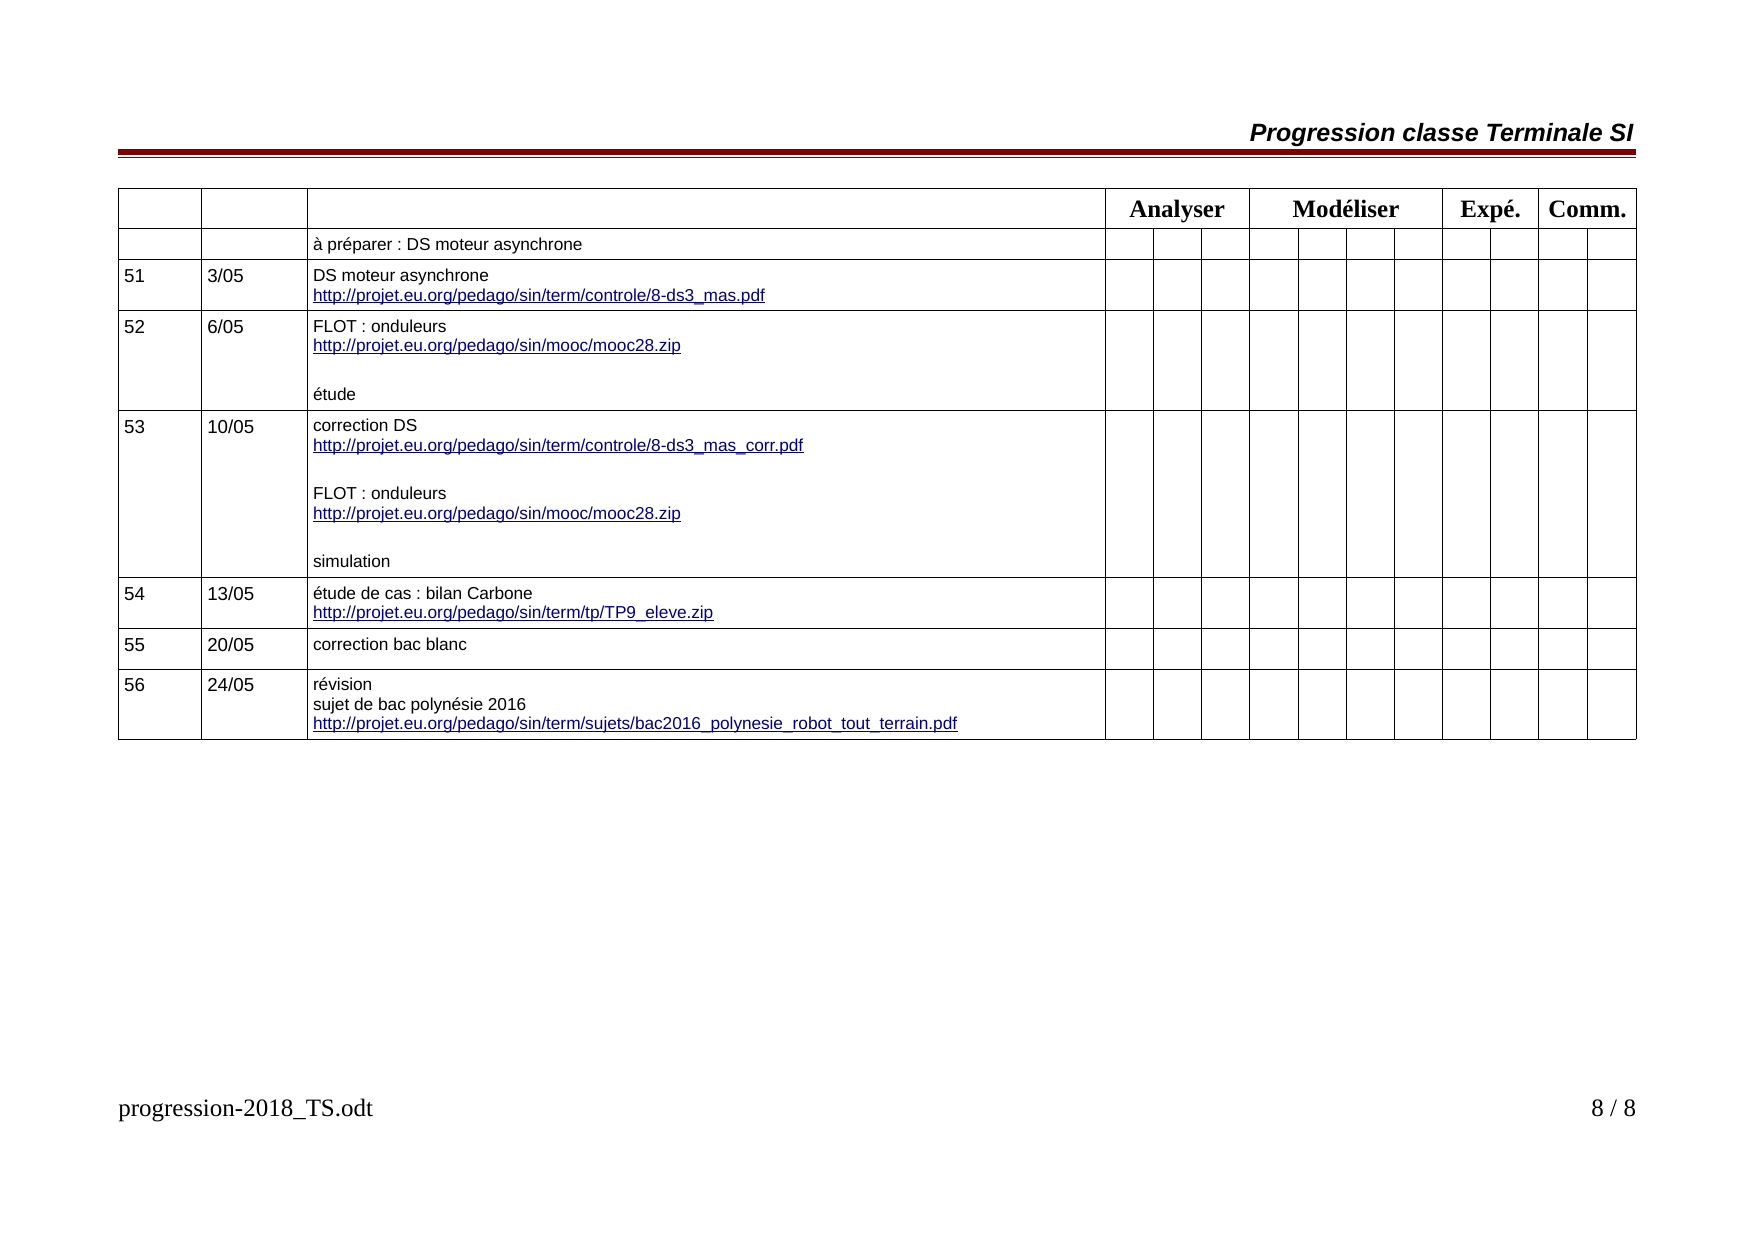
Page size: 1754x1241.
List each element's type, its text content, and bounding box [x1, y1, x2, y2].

table_cell [1250, 629, 1298, 668]
table_cell étude de cas : bilan Carbone http://projet.eu.org/pedago/sin/term/tp/TP9_eleve.zip [308, 578, 1105, 628]
table_header Comm. [1539, 189, 1636, 228]
table_cell [1347, 229, 1394, 259]
table_cell [1395, 578, 1442, 628]
table_cell [1539, 411, 1587, 577]
table_cell [1588, 629, 1636, 668]
table_cell [1106, 578, 1153, 628]
table_cell [1154, 670, 1201, 739]
table_cell [1299, 411, 1346, 577]
table_cell [1154, 311, 1201, 410]
table_header [119, 189, 201, 228]
table_cell [1202, 578, 1249, 628]
table_cell [1299, 229, 1346, 259]
table_cell [1347, 311, 1394, 410]
table_cell [1539, 229, 1587, 259]
table_cell 24/05 [202, 670, 307, 739]
table_cell [1250, 260, 1298, 310]
table_cell [1491, 229, 1538, 259]
table_cell [1443, 260, 1490, 310]
table_cell [1443, 411, 1490, 577]
table_cell [1443, 629, 1490, 668]
table_cell [1106, 629, 1153, 668]
table_cell [1154, 411, 1201, 577]
table_cell [1250, 229, 1298, 259]
table_cell 52 [119, 311, 201, 410]
table_cell [1154, 578, 1201, 628]
table_cell [1202, 629, 1249, 668]
table_cell [1491, 260, 1538, 310]
table_cell [1299, 629, 1346, 668]
table_cell [1347, 260, 1394, 310]
table_cell 6/05 [202, 311, 307, 410]
table_cell [1539, 311, 1587, 410]
table_cell [1250, 311, 1298, 410]
table_cell [1299, 670, 1346, 739]
table_cell [1154, 260, 1201, 310]
table_cell [1539, 578, 1587, 628]
table_cell [1250, 411, 1298, 577]
table_cell [1539, 670, 1587, 739]
table_cell [202, 229, 307, 259]
table_cell [1154, 629, 1201, 668]
table_header Expé. [1443, 189, 1538, 228]
table_cell 55 [119, 629, 201, 668]
table_cell 56 [119, 670, 201, 739]
table_cell [1588, 260, 1636, 310]
table_cell [1106, 260, 1153, 310]
table_cell [1347, 629, 1394, 668]
table_cell [1202, 670, 1249, 739]
table_cell [1491, 629, 1538, 668]
table_cell [1202, 311, 1249, 410]
table_cell [1395, 670, 1442, 739]
table_cell [1395, 311, 1442, 410]
table_cell 51 [119, 260, 201, 310]
table_cell [1299, 578, 1346, 628]
table_cell [1395, 229, 1442, 259]
table_cell [1106, 670, 1153, 739]
table_cell [1395, 629, 1442, 668]
table_cell [1539, 260, 1587, 310]
table_cell [1491, 578, 1538, 628]
table_cell [1491, 411, 1538, 577]
table_cell [1443, 229, 1490, 259]
table_cell [1250, 670, 1298, 739]
table_cell révision sujet de bac polynésie 2016 http://projet.eu.org/pedago/sin/term/sujets/bac2016_polynesie_robot_tout_terrain.pdf [308, 670, 1105, 739]
table_cell à préparer : DS moteur asynchrone [308, 229, 1105, 259]
table_cell [1299, 260, 1346, 310]
table_cell [1202, 260, 1249, 310]
table_cell [1491, 311, 1538, 410]
table_header [308, 189, 1105, 228]
table_header Modéliser [1250, 189, 1442, 228]
table_cell [1588, 311, 1636, 410]
table_cell [1250, 578, 1298, 628]
table_cell [1299, 311, 1346, 410]
table_cell [1106, 411, 1153, 577]
table_cell [1588, 578, 1636, 628]
table_cell [1539, 629, 1587, 668]
table_cell correction bac blanc [308, 629, 1105, 668]
table_cell [1395, 411, 1442, 577]
table_cell [1491, 670, 1538, 739]
table_header Analyser [1106, 189, 1249, 228]
table_cell [1443, 311, 1490, 410]
table_cell 10/05 [202, 411, 307, 577]
table_header [202, 189, 307, 228]
table_cell [1395, 260, 1442, 310]
table_cell 13/05 [202, 578, 307, 628]
table_cell [1106, 311, 1153, 410]
table_cell [1347, 411, 1394, 577]
table_cell [119, 229, 201, 259]
table_cell FLOT : onduleurs http://projet.eu.org/pedago/sin/mooc/mooc28.zip étude [308, 311, 1105, 410]
table_cell [1202, 411, 1249, 577]
table_cell 20/05 [202, 629, 307, 668]
table_cell 54 [119, 578, 201, 628]
table_cell [1443, 578, 1490, 628]
table_cell [1588, 411, 1636, 577]
table_cell [1347, 578, 1394, 628]
table_cell 53 [119, 411, 201, 577]
table_cell DS moteur asynchrone http://projet.eu.org/pedago/sin/term/controle/8-ds3_mas.pdf [308, 260, 1105, 310]
table_cell [1588, 670, 1636, 739]
table_cell 3/05 [202, 260, 307, 310]
table_cell [1588, 229, 1636, 259]
table_cell correction DS http://projet.eu.org/pedago/sin/term/controle/8-ds3_mas_corr.pdf FLOT : onduleurs http://projet.eu.org/pedago/sin/mooc/mooc28.zip simulation [308, 411, 1105, 577]
table_cell [1106, 229, 1153, 259]
table_cell [1347, 670, 1394, 739]
table_cell [1202, 229, 1249, 259]
table_cell [1154, 229, 1201, 259]
table_cell [1443, 670, 1490, 739]
